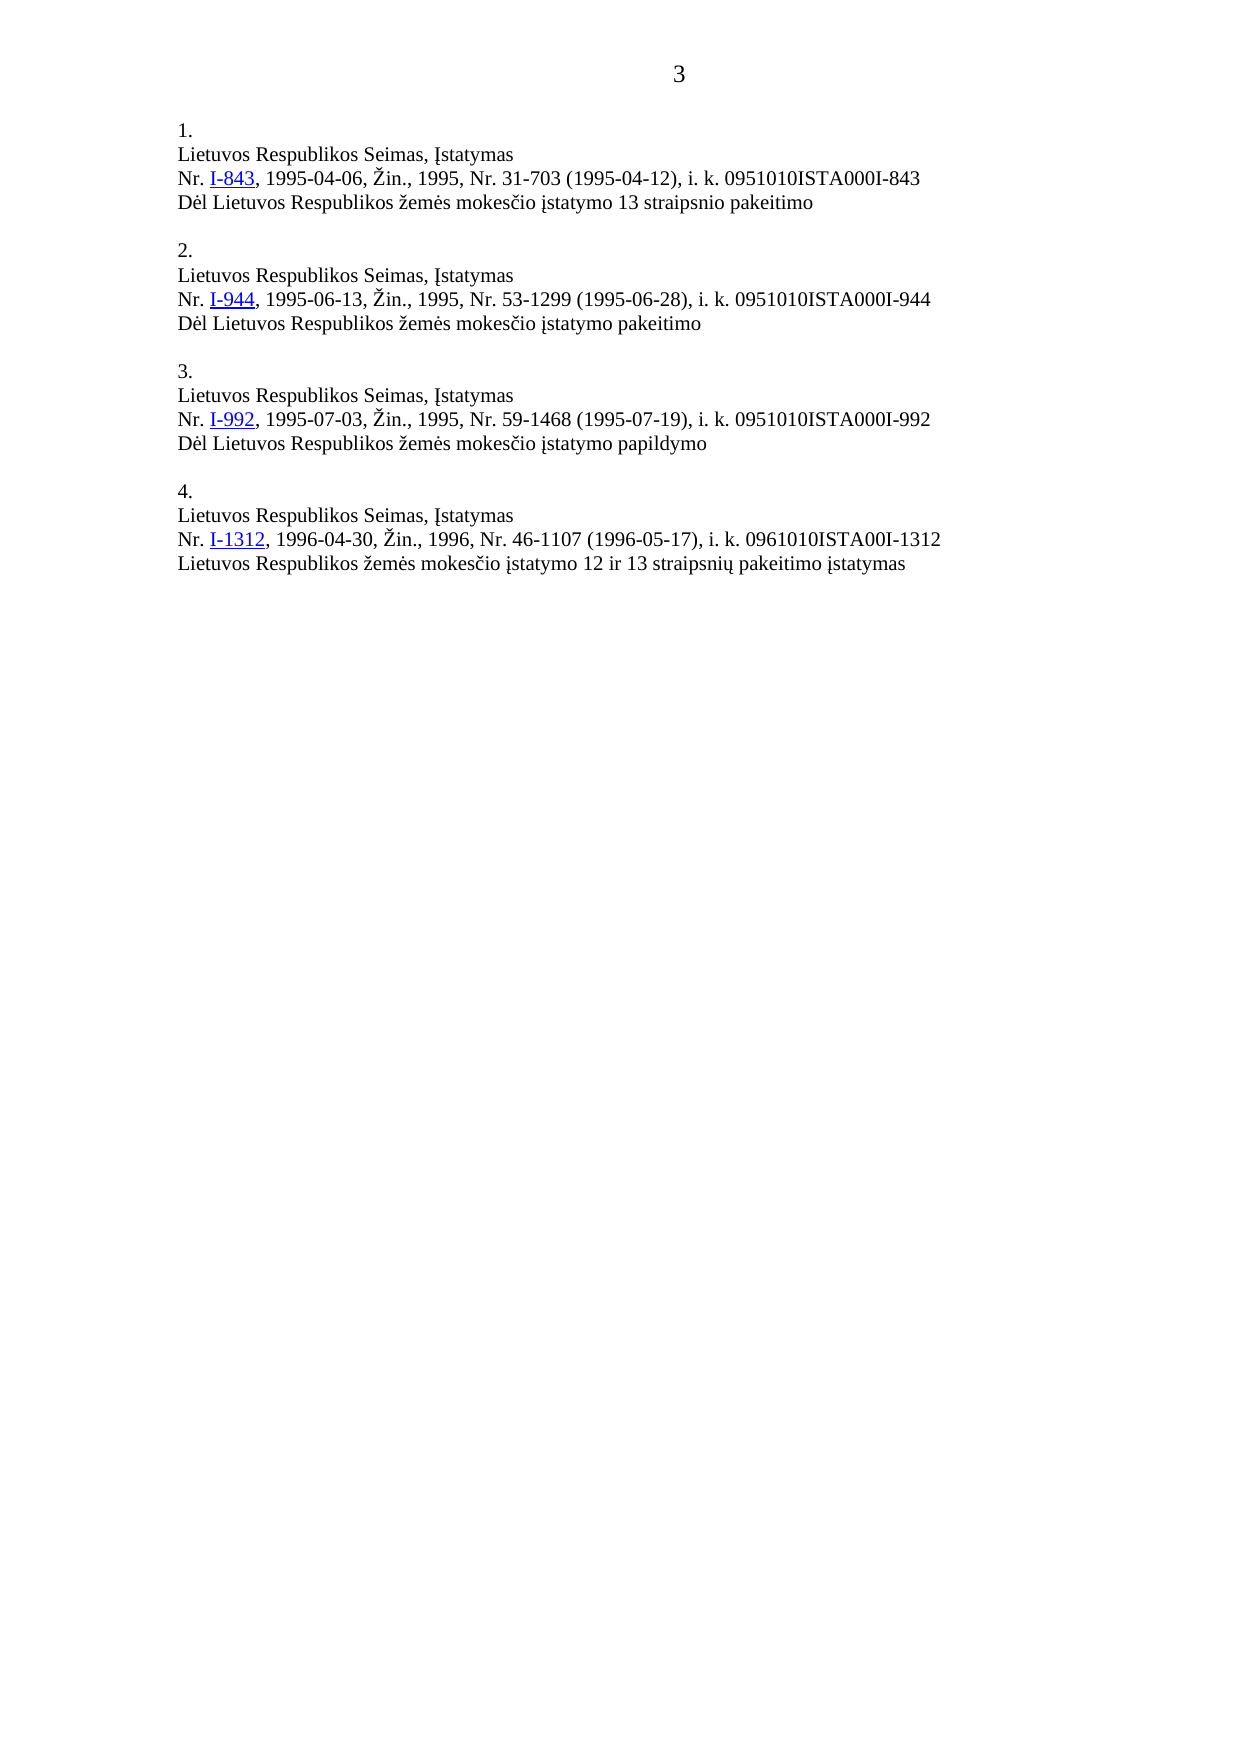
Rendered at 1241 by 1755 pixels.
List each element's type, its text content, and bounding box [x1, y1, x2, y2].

text Lietuvos Respublikos Seimas, Įstatymas [177, 142, 1181, 166]
text 4. [177, 479, 1181, 503]
text Lietuvos Respublikos Seimas, Įstatymas [177, 262, 1181, 287]
text Lietuvos Respublikos Seimas, Įstatymas [177, 383, 1181, 407]
text Dėl Lietuvos Respublikos žemės mokesčio įstatymo pakeitimo [177, 311, 1181, 335]
text Dėl Lietuvos Respublikos žemės mokesčio įstatymo 13 straipsnio pakeitimo [177, 190, 1181, 214]
text 3. [177, 359, 1181, 383]
text Nr. I-944, 1995-06-13, Žin., 1995, Nr. 53-1299 (1995-06-28), i. k. 0951010ISTA000I-944 [177, 287, 1181, 311]
text 1. [177, 118, 1181, 142]
text Nr. I-1312, 1996-04-30, Žin., 1996, Nr. 46-1107 (1996-05-17), i. k. 0961010ISTA00I-1312 [177, 527, 1181, 551]
text Lietuvos Respublikos žemės mokesčio įstatymo 12 ir 13 straipsnių pakeitimo įstatymas [177, 551, 1181, 575]
text Nr. I-843, 1995-04-06, Žin., 1995, Nr. 31-703 (1995-04-12), i. k. 0951010ISTA000I-843 [177, 166, 1181, 190]
text 2. [177, 238, 1181, 262]
text Lietuvos Respublikos Seimas, Įstatymas [177, 503, 1181, 527]
text Dėl Lietuvos Respublikos žemės mokesčio įstatymo papildymo [177, 431, 1181, 455]
text Nr. I-992, 1995-07-03, Žin., 1995, Nr. 59-1468 (1995-07-19), i. k. 0951010ISTA000I-992 [177, 407, 1181, 431]
